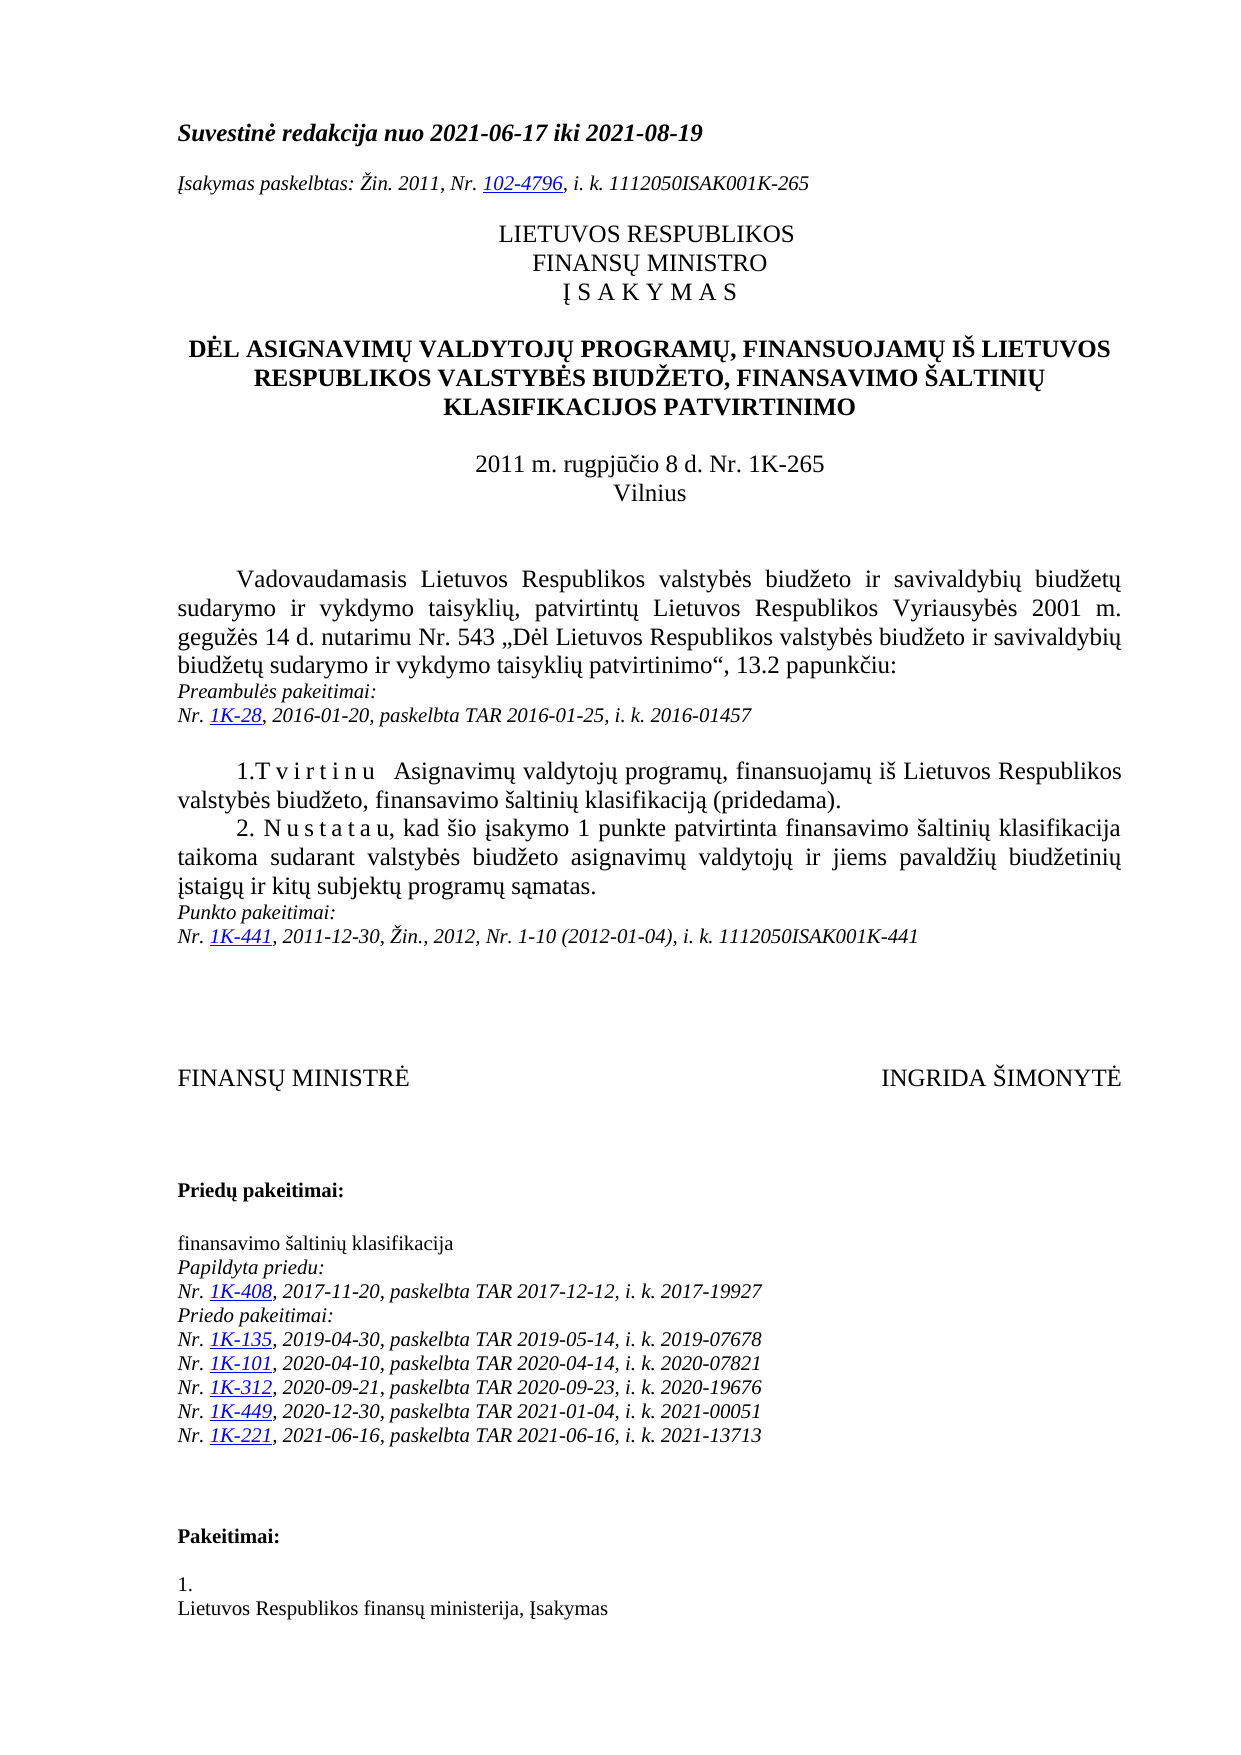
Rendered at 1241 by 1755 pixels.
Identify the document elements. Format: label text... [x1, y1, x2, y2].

text FINANSŲ MINISTRĖ INGRIDA ŠIMONYTĖ [177, 1063, 1122, 1092]
text Pakeitimai: [177, 1524, 1122, 1548]
text finansavimo šaltinių klasifikacija [177, 1231, 1122, 1255]
text Nr. 1K-135, 2019-04-30, paskelbta TAR 2019-05-14, i. k. 2019-07678 [177, 1327, 1122, 1351]
text Priedų pakeitimai: [177, 1178, 1122, 1202]
text Punkto pakeitimai: [177, 900, 1122, 924]
text Suvestinė redakcija nuo 2021-06-17 iki 2021-08-19 [177, 118, 1122, 147]
text Nr. 1K-28, 2016-01-20, paskelbta TAR 2016-01-25, i. k. 2016-01457 [177, 703, 1122, 727]
text Vadovaudamasis Lietuvos Respublikos valstybės biudžeto ir savivaldybių biudžetų sudarymo ir vykdymo taisyklių, patvirtintų Lietuvos Respublikos Vyriausybės 2001 m. gegužės 14 d. nutarimu Nr. 543 „Dėl Lietuvos Respublikos valstybės biudžeto ir savivaldybių biudžetų sudarymo ir vykdymo taisyklių patvirtinimo“, 13.2 papunkčiu: [177, 564, 1122, 679]
text Lietuvos Respublikos finansų ministerija, Įsakymas [177, 1596, 1122, 1620]
text Vilnius [177, 478, 1122, 507]
text LIETUVOS RESPUBLIKOS [177, 219, 1122, 248]
text Nr. 1K-312, 2020-09-21, paskelbta TAR 2020-09-23, i. k. 2020-19676 [177, 1375, 1122, 1399]
text 2. Nustatau, kad šio įsakymo 1 punkte patvirtinta finansavimo šaltinių klasifikacija taikoma sudarant valstybės biudžeto asignavimų valdytojų ir jiems pavaldžių biudžetinių įstaigų ir kitų subjektų programų sąmatas. [177, 813, 1122, 900]
text Įsakymas paskelbtas: Žin. 2011, Nr. 102-4796, i. k. 1112050ISAK001K-265 [177, 171, 1122, 195]
text Nr. 1K-441, 2011-12-30, Žin., 2012, Nr. 1-10 (2012-01-04), i. k. 1112050ISAK001K-441 [177, 924, 1122, 948]
text Nr. 1K-101, 2020-04-10, paskelbta TAR 2020-04-14, i. k. 2020-07821 [177, 1351, 1122, 1375]
text Nr. 1K-221, 2021-06-16, paskelbta TAR 2021-06-16, i. k. 2021-13713 [177, 1423, 1122, 1447]
text Nr. 1K-449, 2020-12-30, paskelbta TAR 2021-01-04, i. k. 2021-00051 [177, 1399, 1122, 1423]
text Nr. 1K-408, 2017-11-20, paskelbta TAR 2017-12-12, i. k. 2017-19927 [177, 1279, 1122, 1303]
text 1.Tvirtinu Asignavimų valdytojų programų, finansuojamų iš Lietuvos Respublikos valstybės biudžeto, finansavimo šaltinių klasifikaciją (pridedama). [177, 756, 1122, 813]
text FINANSŲ MINISTRO [177, 248, 1122, 277]
text Priedo pakeitimai: [177, 1303, 1122, 1327]
text Į S A K Y M A S [177, 277, 1122, 305]
text 1. [177, 1572, 1122, 1596]
text 2011 m. rugpjūčio 8 d. Nr. 1K-265 [177, 449, 1122, 478]
text Preambulės pakeitimai: [177, 679, 1122, 703]
text Papildyta priedu: [177, 1255, 1122, 1279]
text DĖL ASIGNAVIMŲ VALDYTOJŲ PROGRAMŲ, FINANSUOJAMŲ IŠ LIETUVOS RESPUBLIKOS VALSTYBĖS BIUDŽETO, FINANSAVIMO ŠALTINIŲ KLASIFIKACIJOS PATVIRTINIMO [177, 334, 1122, 420]
